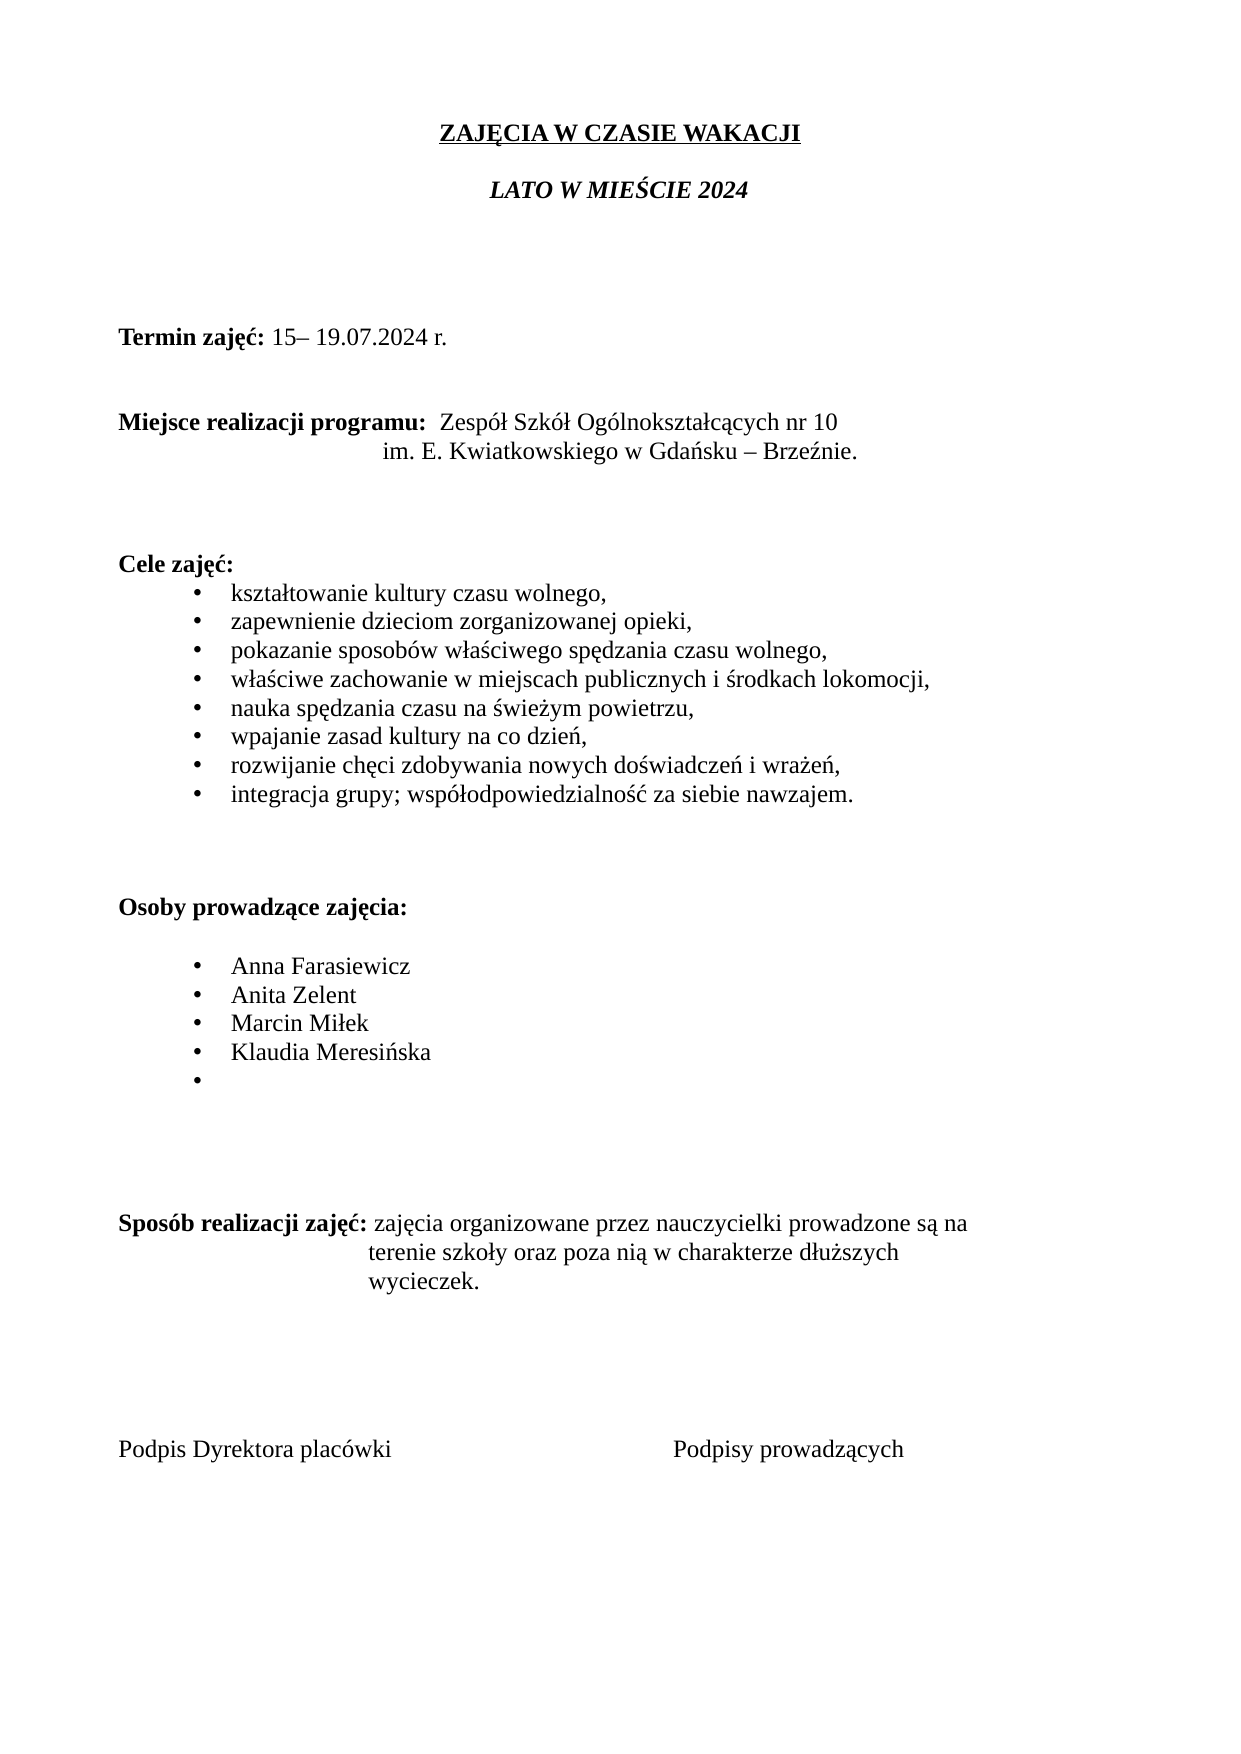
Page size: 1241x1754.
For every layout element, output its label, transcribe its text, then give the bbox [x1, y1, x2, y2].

text LATO W MIEŚCIE 2024 [118, 176, 1122, 204]
list rozwijanie chęci zdobywania nowych doświadczeń i wrażeń, [193, 750, 1122, 779]
text Sposób realizacji zajęć: zajęcia organizowane przez nauczycielki prowadzone są na [118, 1208, 1122, 1237]
list Anita Zelent [193, 980, 1122, 1008]
text terenie szkoły oraz poza nią w charakterze dłuższych [118, 1237, 1122, 1266]
list nauka spędzania czasu na świeżym powietrzu, [193, 693, 1122, 721]
list integracja grupy; współodpowiedzialność za siebie nawzajem. [193, 779, 1122, 808]
text im. E. Kwiatkowskiego w Gdańsku – Brzeźnie. [118, 436, 1122, 465]
list kształtowanie kultury czasu wolnego, [193, 578, 1122, 606]
list wpajanie zasad kultury na co dzień, [193, 721, 1122, 750]
text ZAJĘCIA W CZASIE WAKACJI [118, 118, 1122, 147]
list Marcin Miłek [193, 1008, 1122, 1037]
text Osoby prowadzące zajęcia: [118, 892, 1122, 920]
text Miejsce realizacji programu: Zespół Szkół Ogólnokształcących nr 10 [118, 407, 1122, 436]
text Termin zajęć: 15– 19.07.2024 r. [118, 322, 1122, 351]
text Podpis Dyrektora placówki Podpisy prowadzących [118, 1434, 1122, 1463]
list Anna Farasiewicz [193, 951, 1122, 980]
list zapewnienie dzieciom zorganizowanej opieki, [193, 606, 1122, 635]
text Cele zajęć: [118, 549, 1122, 578]
list Klaudia Meresińska [193, 1037, 1122, 1066]
list pokazanie sposobów właściwego spędzania czasu wolnego, [193, 635, 1122, 664]
list właściwe zachowanie w miejscach publicznych i środkach lokomocji, [193, 664, 1122, 693]
text wycieczek. [118, 1266, 1122, 1294]
